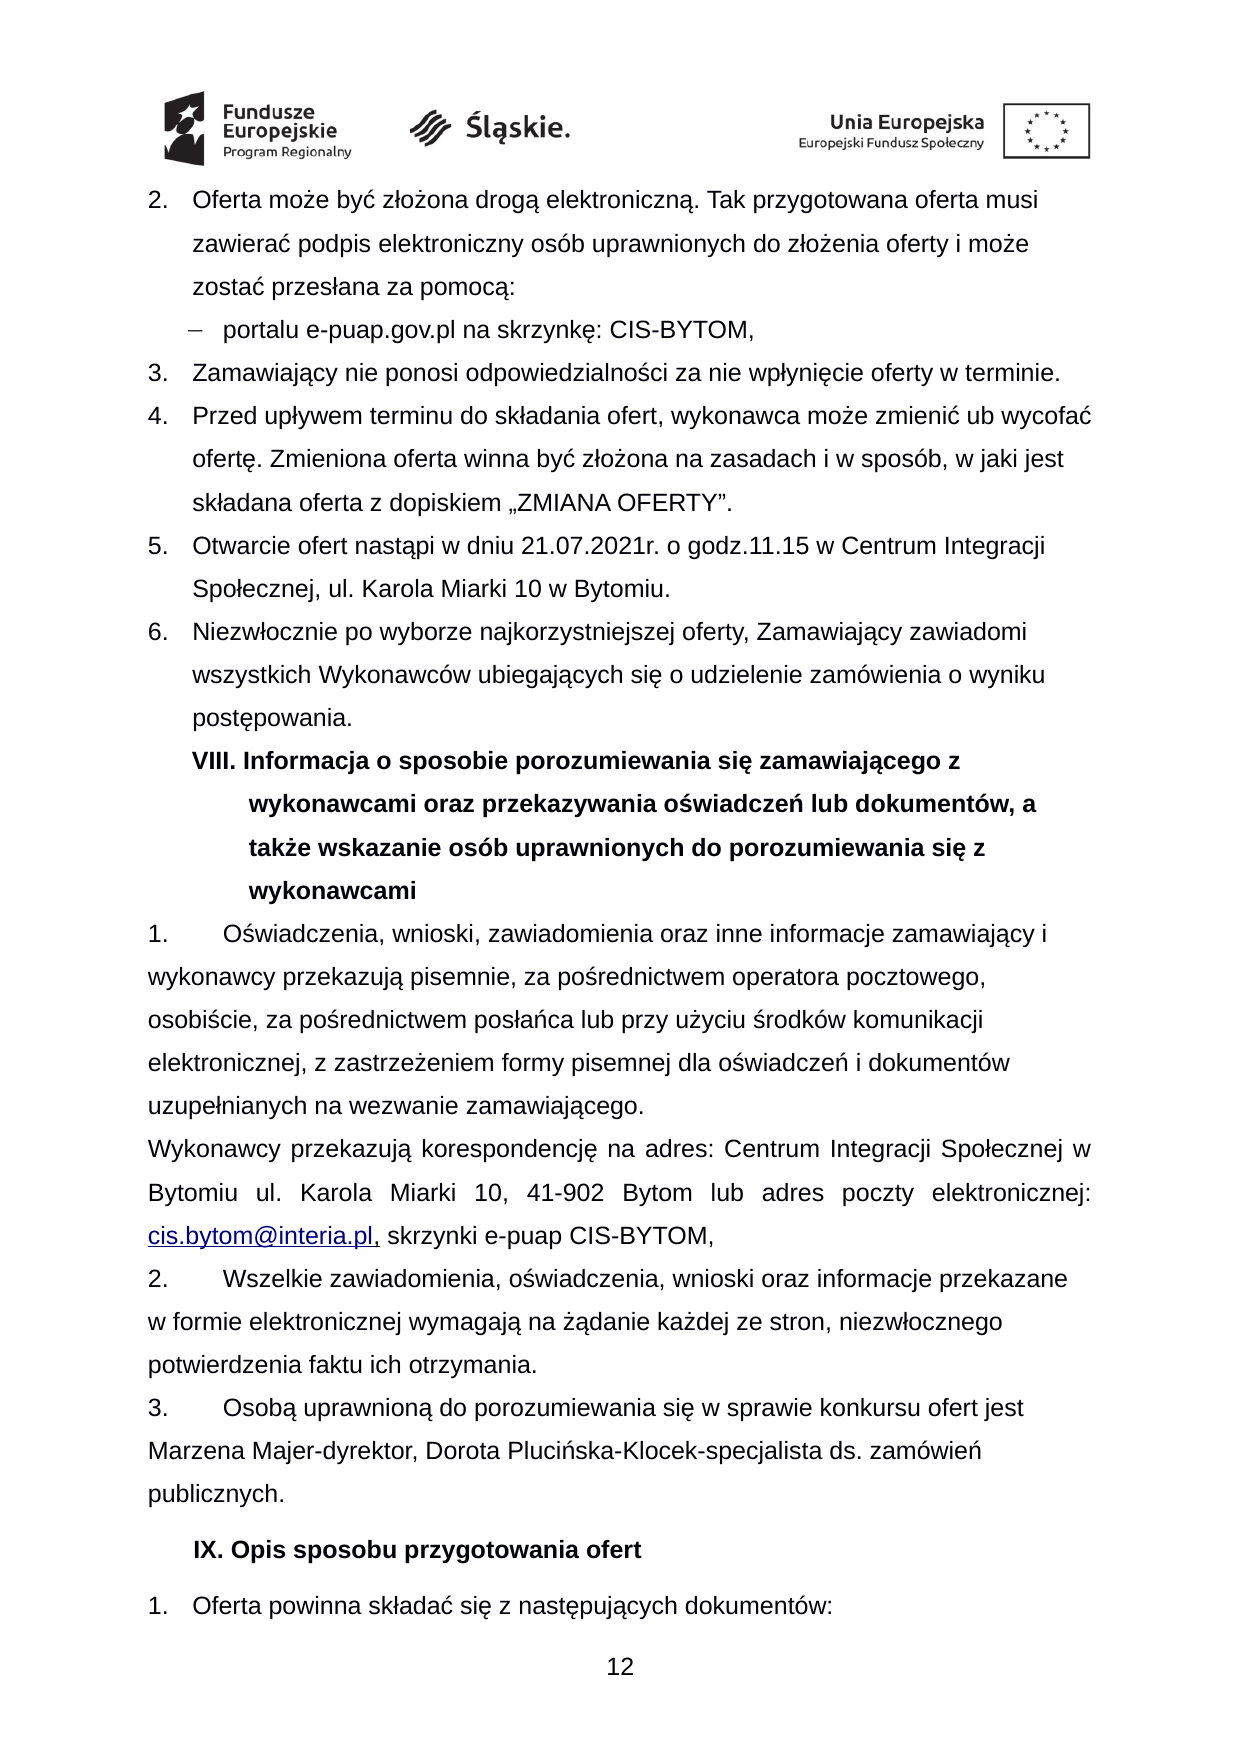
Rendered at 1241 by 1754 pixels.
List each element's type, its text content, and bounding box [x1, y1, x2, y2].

subtitle Oferta powinna składać się z następujących dokumentów: [148, 1591, 1093, 1619]
subtitle Zamawiający nie ponosi odpowiedzialności za nie wpłynięcie oferty w terminie. [148, 358, 1093, 387]
subtitle Niezwłocznie po wyborze najkorzystniejszej oferty, Zamawiający zawiadomi wszystkich Wykonawców ubiegających się o udzielenie zamówienia o wyniku postępowania. [148, 617, 1093, 732]
text Wykonawcy przekazują korespondencję na adres: Centrum Integracji Społecznej w Bytomiu ul. Karola Miarki 10, 41-902 Bytom lub adres poczty elektronicznej: cis.bytom@interia.pl, skrzynki e-puap CIS-BYTOM, [148, 1134, 1093, 1249]
subtitle Wszelkie zawiadomienia, oświadczenia, wnioski oraz informacje przekazane w formie elektronicznej wymagają na żądanie każdej ze stron, niezwłocznego potwierdzenia faktu ich otrzymania. [148, 1264, 1093, 1379]
subtitle Oświadczenia, wnioski, zawiadomienia oraz inne informacje zamawiający i wykonawcy przekazują pisemnie, za pośrednictwem operatora pocztowego, osobiście, za pośrednictwem posłańca lub przy użyciu środków komunikacji elektronicznej, z zastrzeżeniem formy pisemnej dla oświadczeń i dokumentów uzupełnianych na wezwanie zamawiającego. [148, 919, 1093, 1120]
subtitle portalu e-puap.gov.pl na skrzynkę: CIS-BYTOM, [185, 315, 1093, 344]
list Osobą uprawnioną do porozumiewania się w sprawie konkursu ofert jest Marzena Majer-dyrektor, Dorota Plucińska-Klocek-specjalista ds. zamówień publicznych. [148, 1393, 1093, 1508]
subtitle VIII. Informacja o sposobie porozumiewania się zamawiającego z wykonawcami oraz przekazywania oświadczeń lub dokumentów, a także wskazanie osób uprawnionych do porozumiewania się z wykonawcami [192, 746, 1093, 904]
subtitle Przed upływem terminu do składania ofert, wykonawca może zmienić ub wycofać ofertę. Zmieniona oferta winna być złożona na zasadach i w sposób, w jaki jest składana oferta z dopiskiem „ZMIANA OFERTY”. [148, 401, 1093, 516]
subtitle IX. Opis sposobu przygotowania ofert [193, 1535, 1093, 1564]
subtitle Oferta może być złożona drogą elektroniczną. Tak przygotowana oferta musi zawierać podpis elektroniczny osób uprawnionych do złożenia oferty i może zostać przesłana za pomocą: [148, 186, 1093, 301]
subtitle Otwarcie ofert nastąpi w dniu 21.07.2021r. o godz.11.15 w Centrum Integracji Społecznej, ul. Karola Miarki 10 w Bytomiu. [148, 531, 1093, 602]
